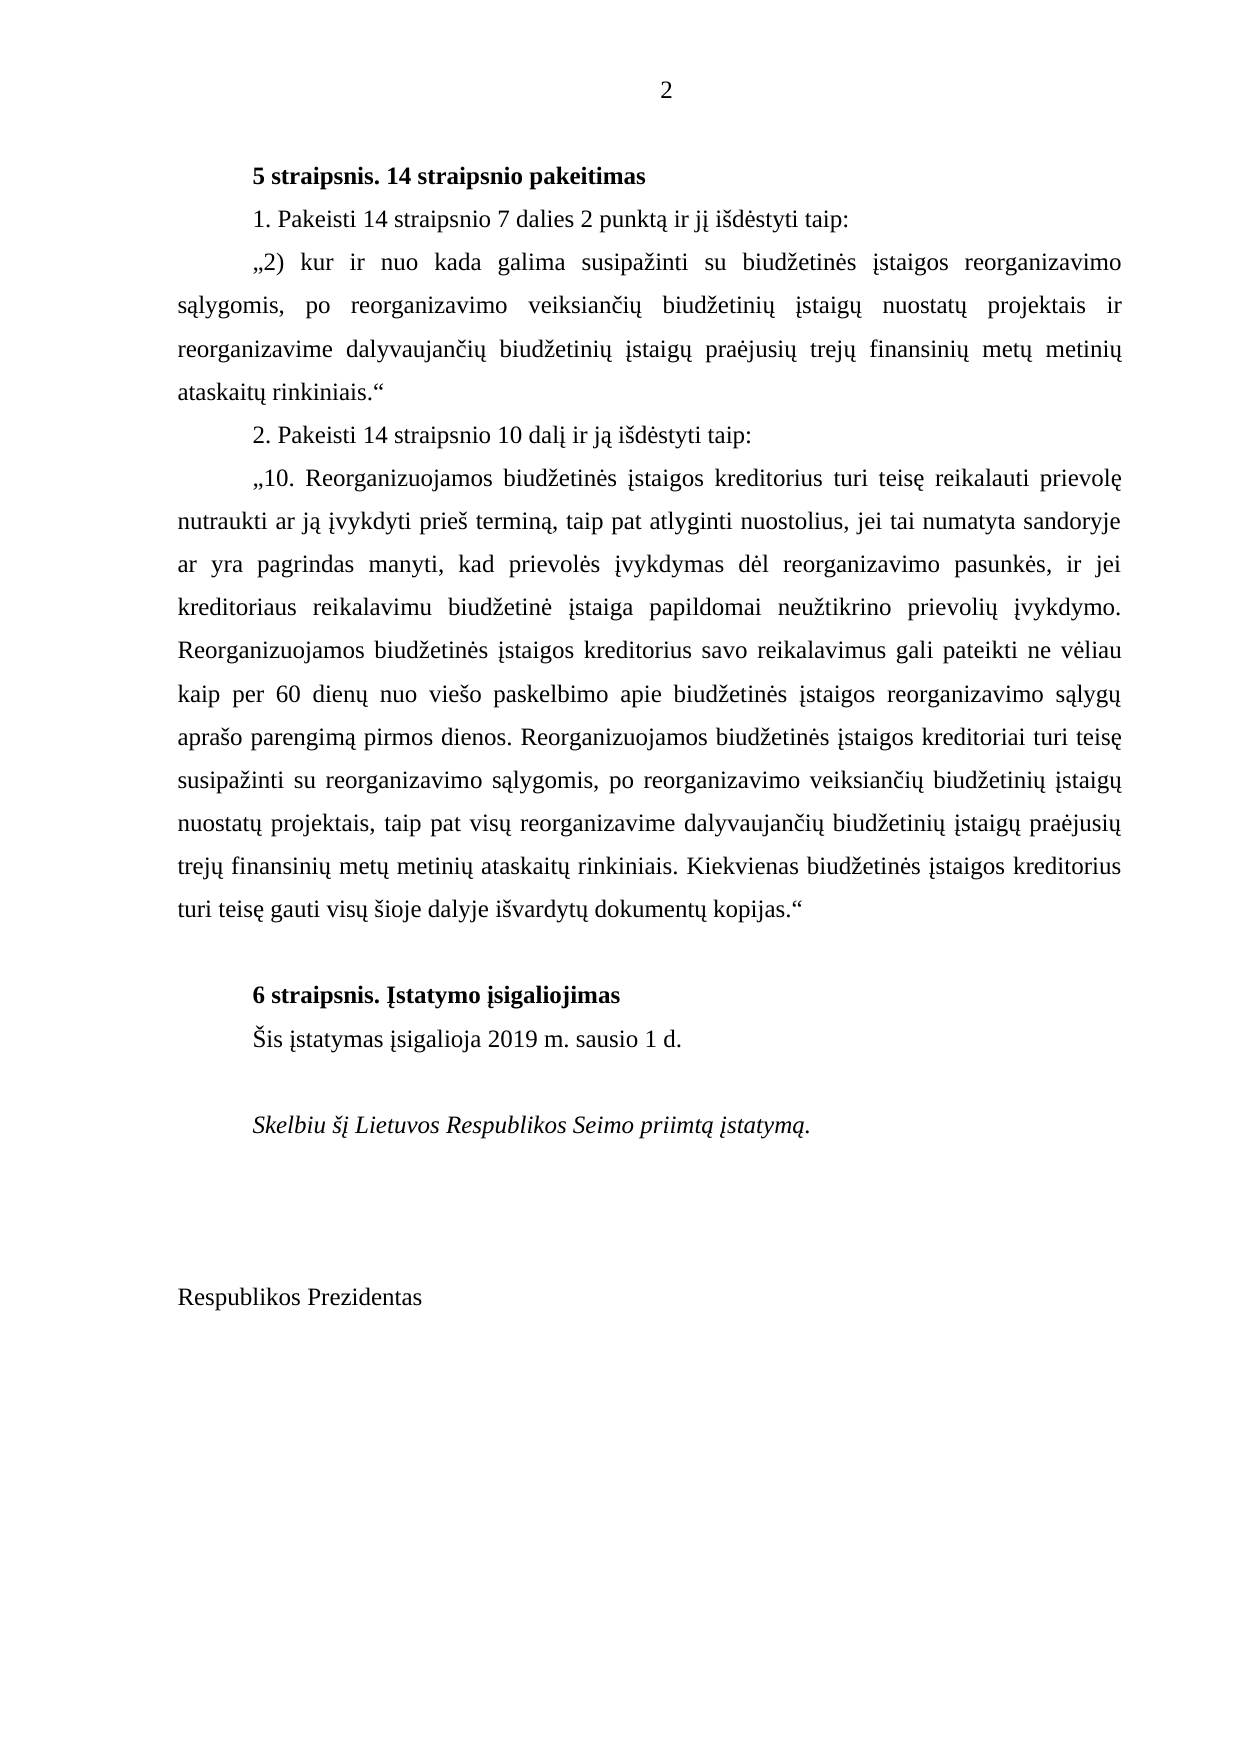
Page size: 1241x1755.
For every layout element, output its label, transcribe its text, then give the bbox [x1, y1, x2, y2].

text 5 straipsnis. 14 straipsnio pakeitimas [177, 161, 1122, 190]
text Šis įstatymas įsigalioja 2019 m. sausio 1 d. [177, 1024, 1152, 1052]
text Skelbiu šį Lietuvos Respublikos Seimo priimtą įstatymą. [177, 1110, 1152, 1139]
text „2) kur ir nuo kada galima susipažinti su biudžetinės įstaigos reorganizavimo sąlygomis, po reorganizavimo veiksiančių biudžetinių įstaigų nuostatų projektais ir reorganizavime dalyvaujančių biudžetinių įstaigų praėjusių trejų finansinių metų metinių ataskaitų rinkiniais.“ [177, 247, 1122, 406]
text Respublikos Prezidentas [177, 1282, 1152, 1311]
text 1. Pakeisti 14 straipsnio 7 dalies 2 punktą ir jį išdėstyti taip: [177, 204, 1122, 233]
text „10. Reorganizuojamos biudžetinės įstaigos kreditorius turi teisę reikalauti prievolę nutraukti ar ją įvykdyti prieš terminą, taip pat atlyginti nuostolius, jei tai numatyta sandoryje ar yra pagrindas manyti, kad prievolės įvykdymas dėl reorganizavimo pasunkės, ir jei kreditoriaus reikalavimu biudžetinė įstaiga papildomai neužtikrino prievolių įvykdymo. Reorganizuojamos biudžetinės įstaigos kreditorius savo reikalavimus gali pateikti ne vėliau kaip per 60 dienų nuo viešo paskelbimo apie biudžetinės įstaigos reorganizavimo sąlygų aprašo parengimą pirmos dienos. Reorganizuojamos biudžetinės įstaigos kreditoriai turi teisę susipažinti su reorganizavimo sąlygomis, po reorganizavimo veiksiančių biudžetinių įstaigų nuostatų projektais, taip pat visų reorganizavime dalyvaujančių biudžetinių įstaigų praėjusių trejų finansinių metų metinių ataskaitų rinkiniais. Kiekvienas biudžetinės įstaigos kreditorius turi teisę gauti visų šioje dalyje išvardytų dokumentų kopijas.“ [177, 463, 1122, 923]
text 6 straipsnis. Įstatymo įsigaliojimas [177, 981, 1122, 1009]
text 2. Pakeisti 14 straipsnio 10 dalį ir ją išdėstyti taip: [177, 420, 1122, 449]
